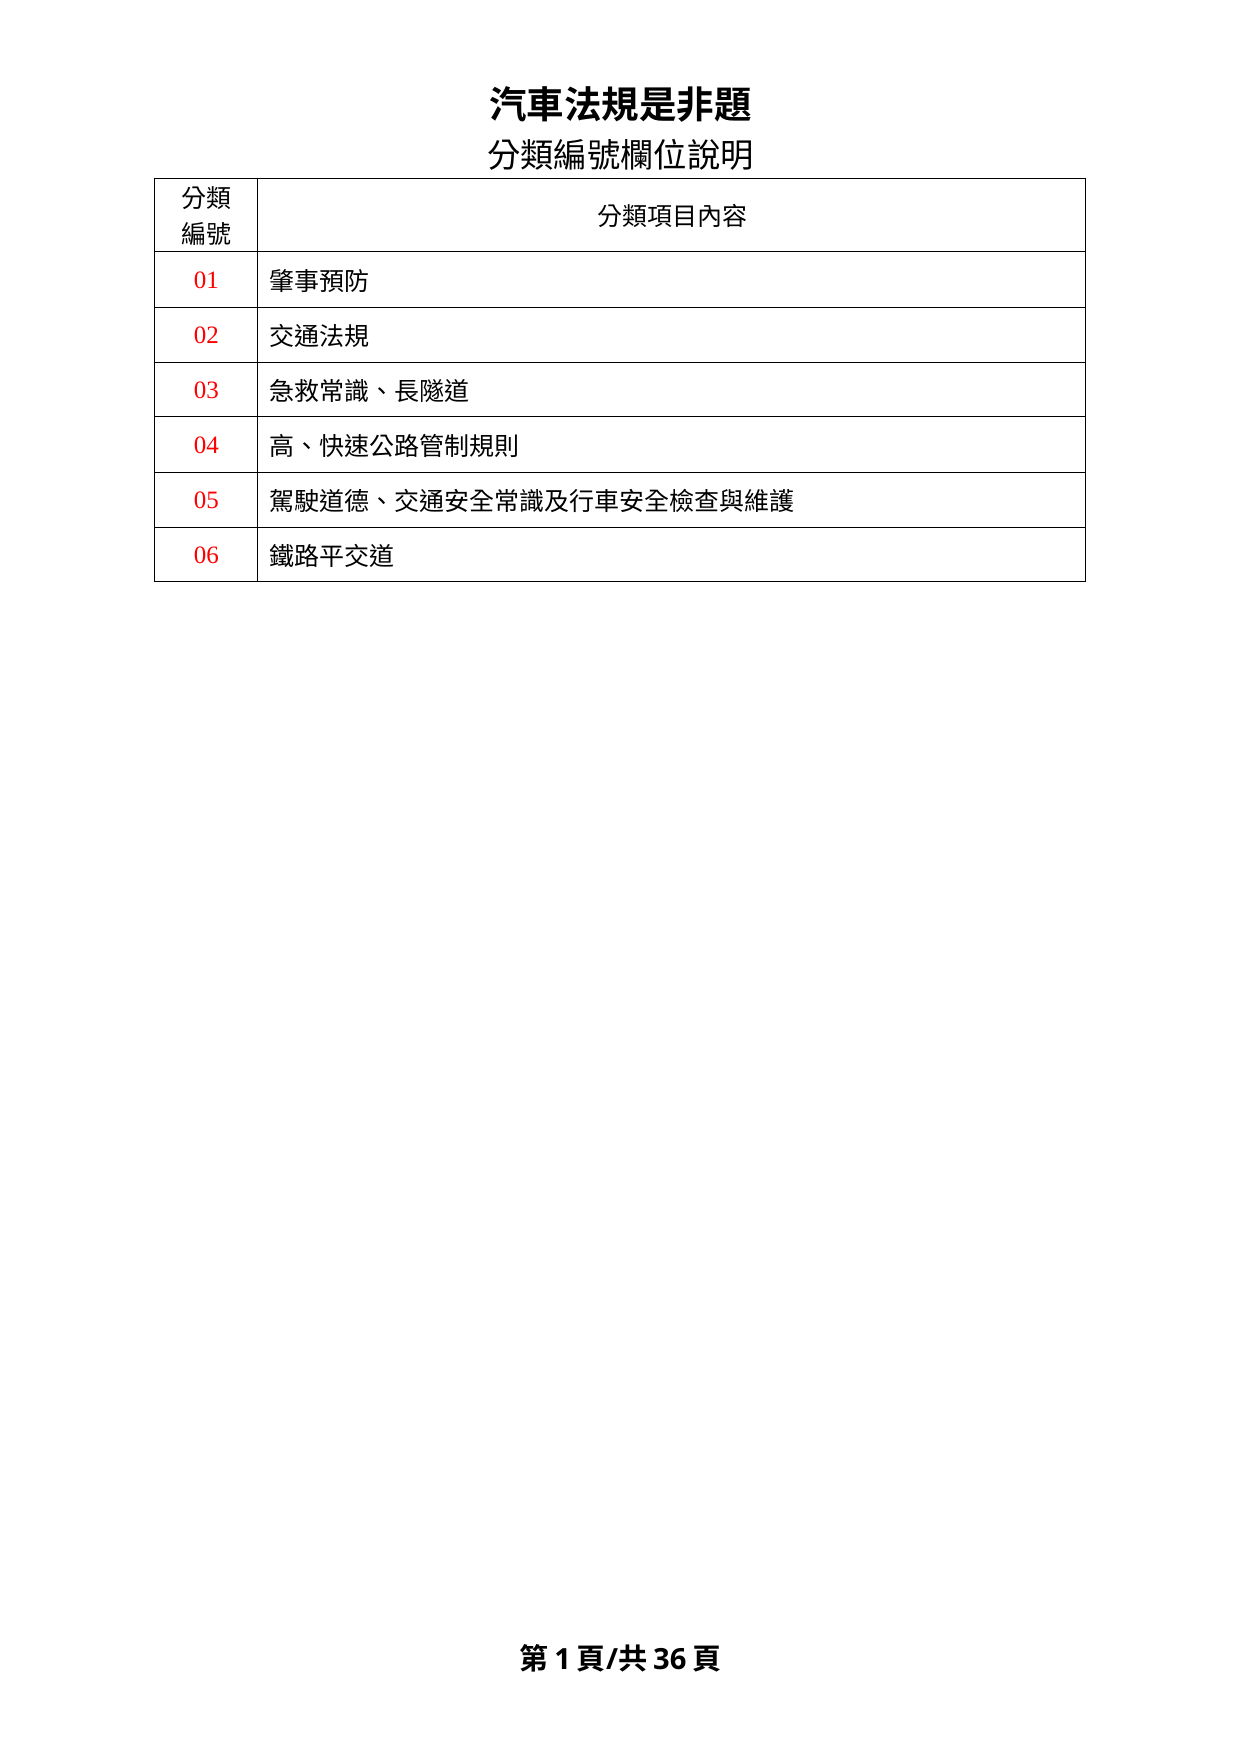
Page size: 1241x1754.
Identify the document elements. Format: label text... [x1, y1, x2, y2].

table_cell 駕駛道德、交通安全常識及行車安全檢查與維護 [258, 473, 1085, 527]
table_cell 05 [155, 473, 257, 527]
table_cell 鐵路平交道 [258, 528, 1085, 581]
table_header 分類項目內容 [258, 179, 1085, 251]
table_cell 01 [155, 252, 257, 307]
table_cell 高、快速公路管制規則 [258, 417, 1085, 472]
table_cell 肇事預防 [258, 252, 1085, 307]
table_cell 03 [155, 363, 257, 416]
table_cell 06 [155, 528, 257, 581]
table_cell 急救常識、長隧道 [258, 363, 1085, 416]
table_cell 交通法規 [258, 308, 1085, 362]
table_cell 04 [155, 417, 257, 472]
table_header 分類 編號 [155, 179, 257, 251]
text 分類編號欄位說明 [118, 129, 1122, 177]
table_cell 02 [155, 308, 257, 362]
